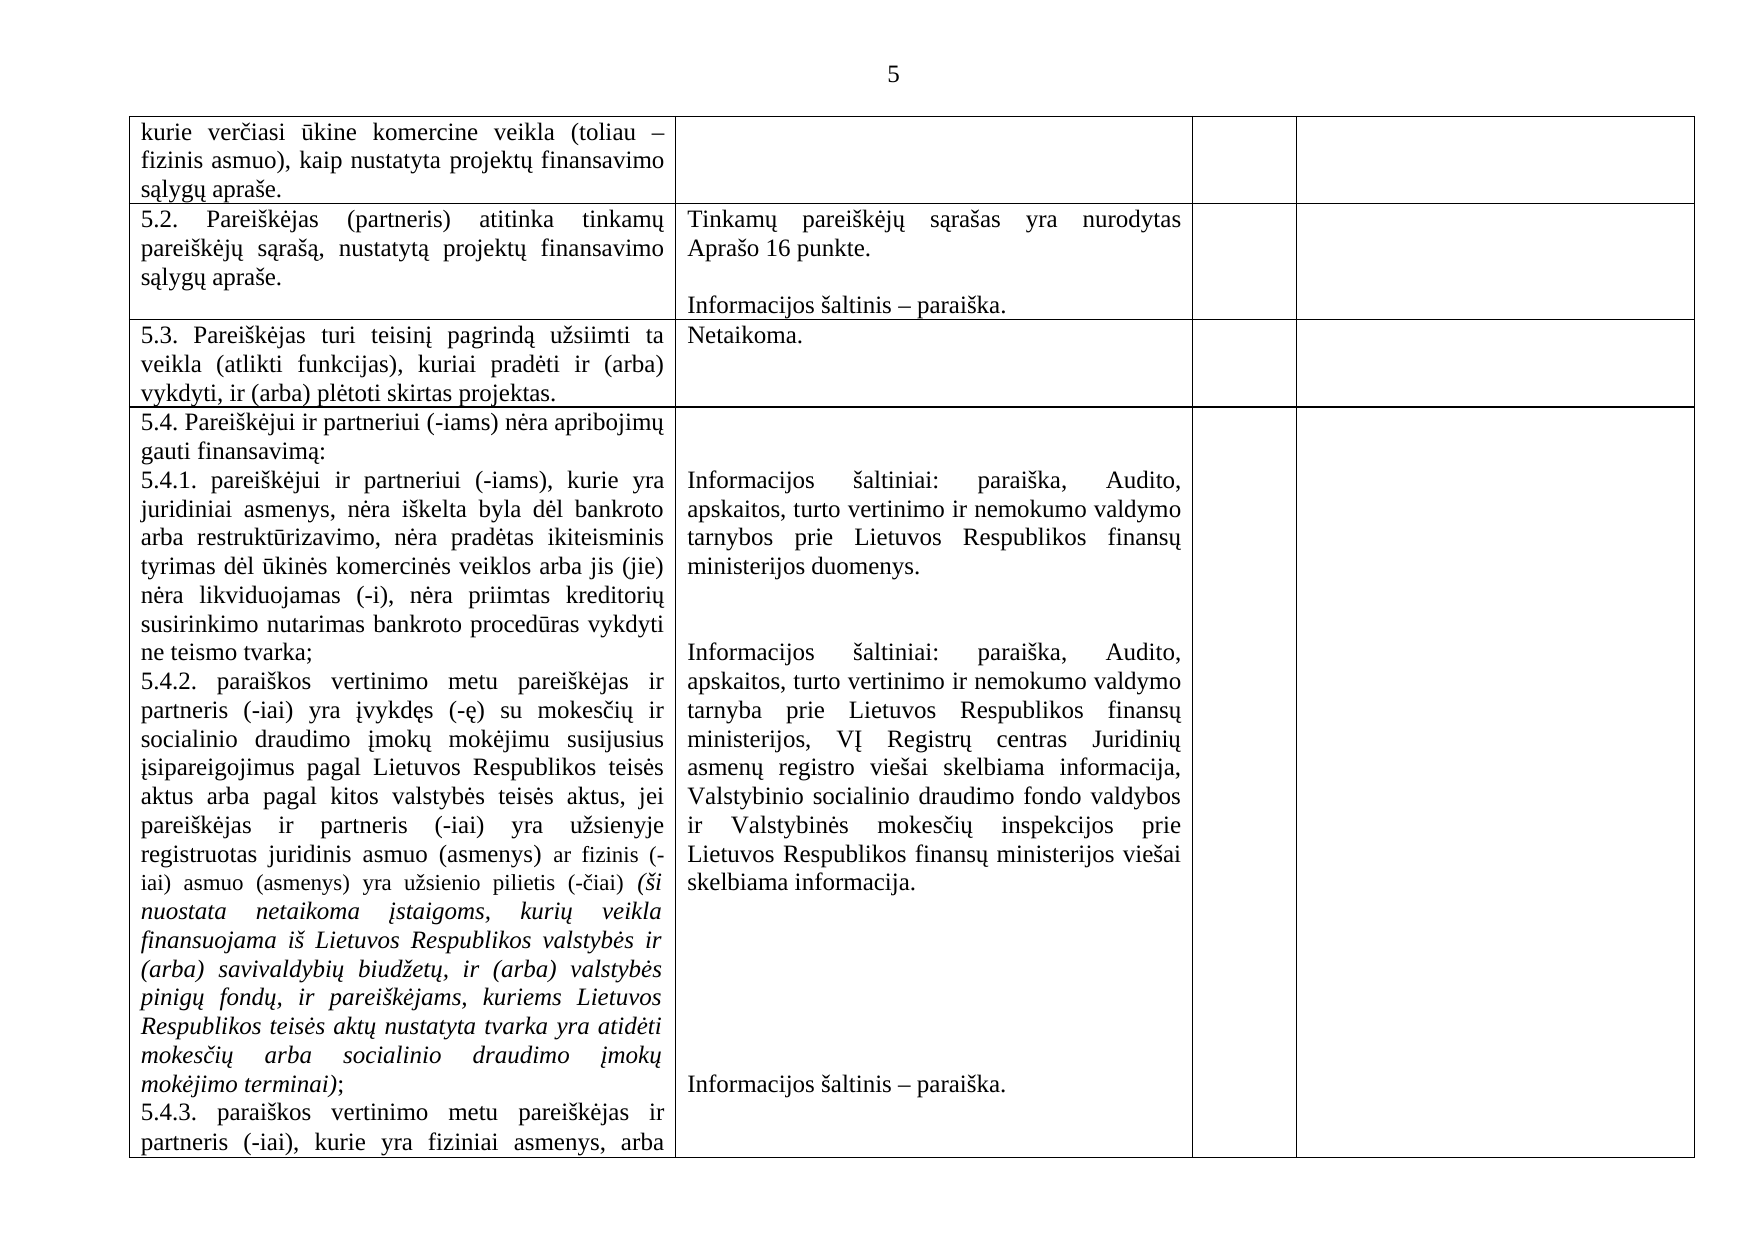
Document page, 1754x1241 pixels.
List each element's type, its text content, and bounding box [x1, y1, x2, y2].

table_cell [1297, 117, 1694, 203]
table_cell [1193, 320, 1296, 406]
table_cell 5.4. Pareiškėjui ir partneriui (-iams) nėra apribojimų gauti finansavimą: 5.4.1. pareiškėjui ir partneriui (-iams), kurie yra juridiniai asmenys, nėra iškelta byla dėl bankroto arba restruktūrizavimo, nėra pradėtas ikiteisminis tyrimas dėl ūkinės komercinės veiklos arba jis (jie) nėra likviduojamas (-i), nėra priimtas kreditorių susirinkimo nutarimas bankroto procedūras vykdyti ne teismo tvarka; 5.4.2. paraiškos vertinimo metu pareiškėjas ir partneris (-iai) yra įvykdęs (-ę) su mokesčių ir socialinio draudimo įmokų mokėjimu susijusius įsipareigojimus pagal Lietuvos Respublikos teisės aktus arba pagal kitos valstybės teisės aktus, jei pareiškėjas ir partneris (-iai) yra užsienyje registruotas juridinis asmuo (asmenys) ar fizinis (-iai) asmuo (asmenys) yra užsienio pilietis (-čiai) (ši nuostata netaikoma įstaigoms, kurių veikla finansuojama iš Lietuvos Respublikos valstybės ir (arba) savivaldybių biudžetų, ir (arba) valstybės pinigų fondų, ir pareiškėjams, kuriems Lietuvos Respublikos teisės aktų nustatyta tvarka yra atidėti mokesčių arba socialinio draudimo įmokų mokėjimo terminai); 5.4.3. paraiškos vertinimo metu pareiškėjas ir partneris (-iai), kurie yra fiziniai asmenys, arba [130, 408, 675, 1157]
table_cell kurie verčiasi ūkine komercine veikla (toliau – fizinis asmuo), kaip nustatyta projektų finansavimo sąlygų apraše. [130, 117, 675, 203]
table_cell Informacijos šaltiniai: paraiška, Audito, apskaitos, turto vertinimo ir nemokumo valdymo tarnybos prie Lietuvos Respublikos finansų ministerijos duomenys. Informacijos šaltiniai: paraiška, Audito, apskaitos, turto vertinimo ir nemokumo valdymo tarnyba prie Lietuvos Respublikos finansų ministerijos, VĮ Registrų centras Juridinių asmenų registro viešai skelbiama informacija, Valstybinio socialinio draudimo fondo valdybos ir Valstybinės mokesčių inspekcijos prie Lietuvos Respublikos finansų ministerijos viešai skelbiama informacija. Informacijos šaltinis – paraiška. [676, 408, 1192, 1157]
table_cell [1297, 320, 1694, 406]
table_cell [1193, 204, 1296, 319]
table_cell [1193, 408, 1296, 1157]
table_cell [1297, 408, 1694, 1157]
table_cell Netaikoma. [676, 320, 1192, 406]
table_cell Tinkamų pareiškėjų sąrašas yra nurodytas Aprašo 16 punkte. Informacijos šaltinis – paraiška. [676, 204, 1192, 319]
table_cell [1297, 204, 1694, 319]
table_cell [1193, 117, 1296, 203]
table_cell 5.2. Pareiškėjas (partneris) atitinka tinkamų pareiškėjų sąrašą, nustatytą projektų finansavimo sąlygų apraše. [130, 204, 675, 319]
table_cell [676, 117, 1192, 203]
table_cell 5.3. Pareiškėjas turi teisinį pagrindą užsiimti ta veikla (atlikti funkcijas), kuriai pradėti ir (arba) vykdyti, ir (arba) plėtoti skirtas projektas. [130, 320, 675, 406]
